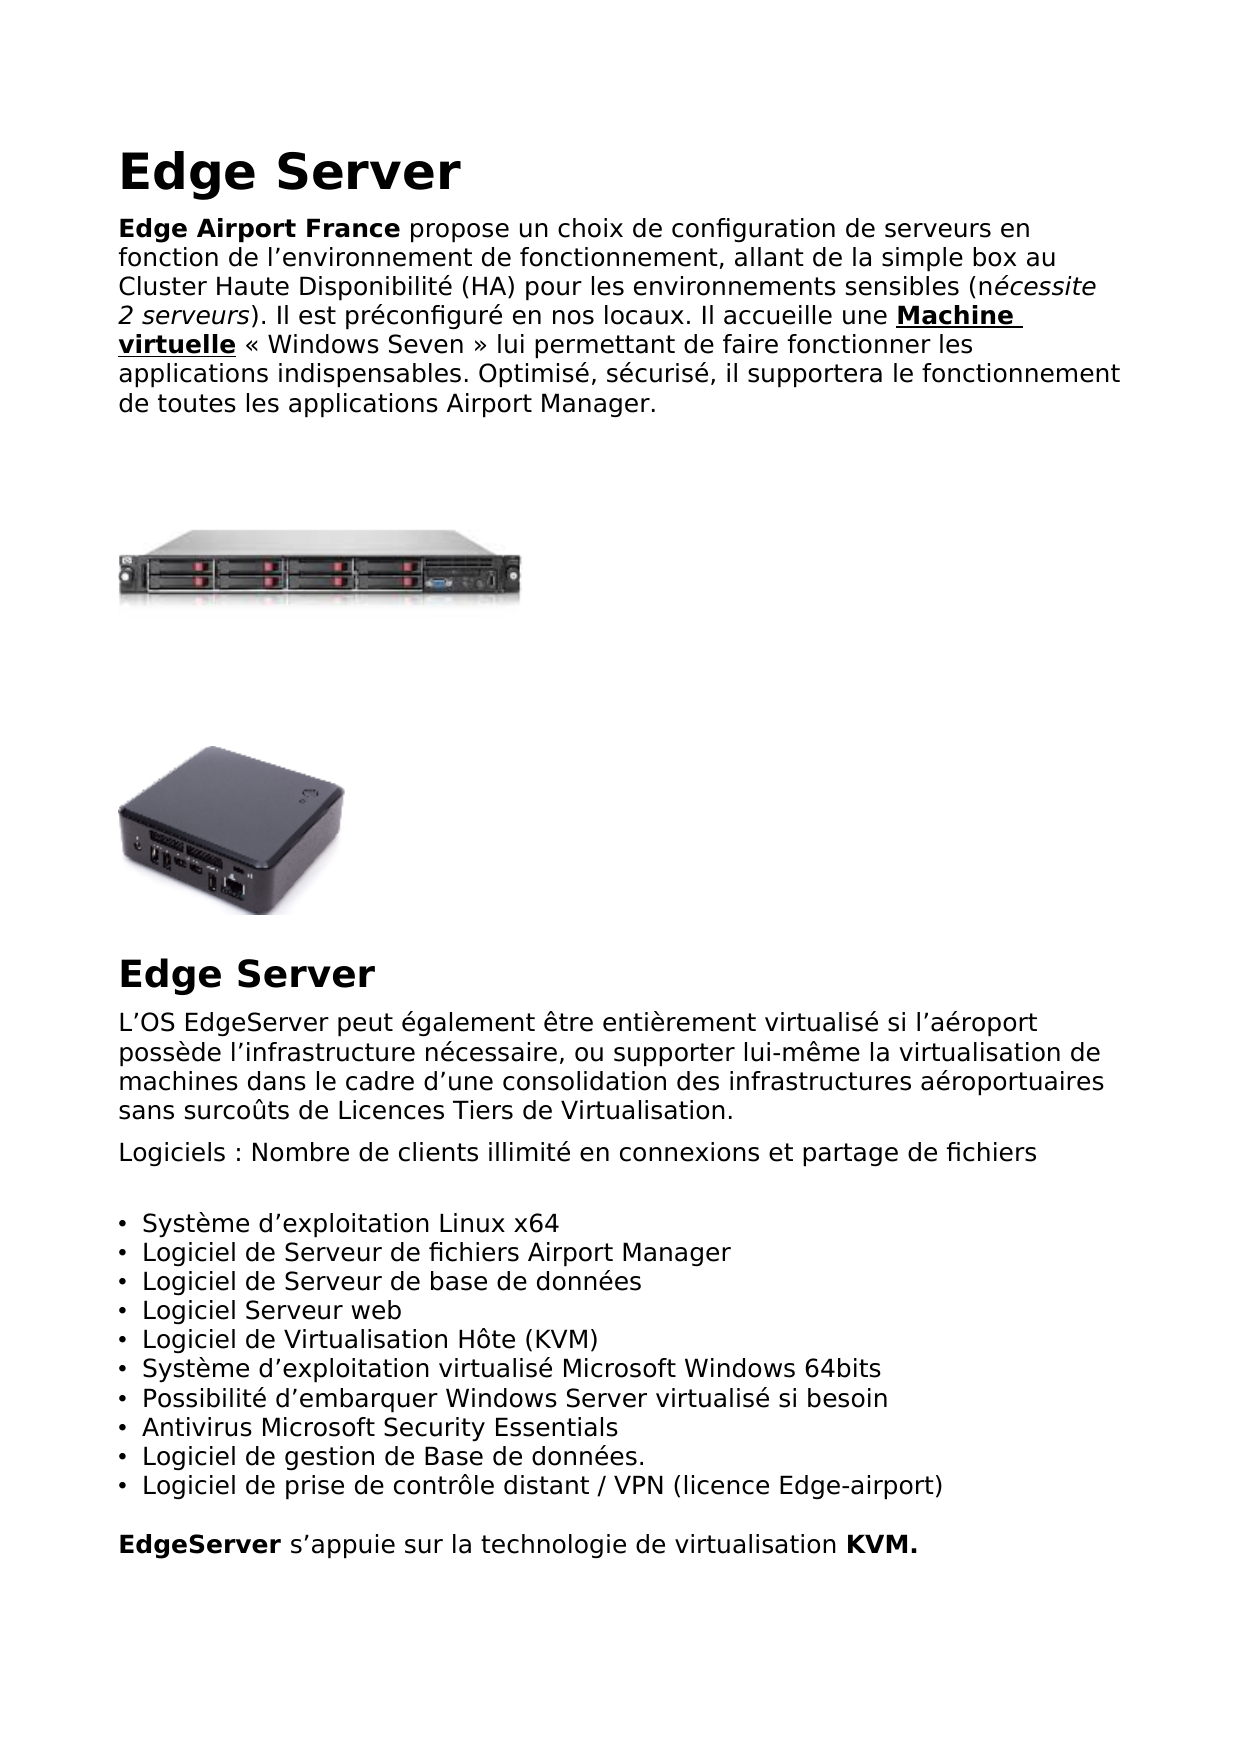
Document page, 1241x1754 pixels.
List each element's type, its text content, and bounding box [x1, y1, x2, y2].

text Logiciels : Nombre de clients illimité en connexions et partage de fichiers [118, 1138, 1122, 1167]
list Système d’exploitation virtualisé Microsoft Windows 64bits [118, 1355, 1122, 1384]
list Logiciel de Serveur de base de données [118, 1267, 1122, 1296]
list Possibilité d’embarquer Windows Server virtualisé si besoin [118, 1384, 1122, 1413]
list Antivirus Microsoft Security Essentials [118, 1413, 1122, 1442]
picture [118, 430, 523, 734]
text Edge Airport France propose un choix de configuration de serveurs en fonction de l’environnement de fonctionnement, allant de la simple box au Cluster Haute Disponibilité (HA) pour les environnements sensibles (nécessite 2 serveurs). Il est préconfiguré en nos locaux. Il accueille une Machine virtuelle « Windows Seven » lui permettant de faire fonctionner les applications indispensables. Optimisé, sécurisé, il supportera le fonctionnement de toutes les applications Airport Manager. [118, 214, 1122, 418]
list Système d’exploitation Linux x64 [118, 1209, 1122, 1238]
text EdgeServer s’appuie sur la technologie de virtualisation KVM. [118, 1530, 1122, 1559]
picture [118, 746, 345, 915]
subtitle Edge Server [118, 952, 1122, 996]
list Logiciel de prise de contrôle distant / VPN (licence Edge-airport) [118, 1471, 1122, 1501]
subtitle Edge Server [118, 143, 1122, 201]
text L’OS EdgeServer peut également être entièrement virtualisé si l’aéroport possède l’infrastructure nécessaire, ou supporter lui-même la virtualisation de machines dans le cadre d’une consolidation des infrastructures aéroportuaires sans surcoûts de Licences Tiers de Virtualisation. [118, 1008, 1122, 1125]
list Logiciel de Virtualisation Hôte (KVM) [118, 1326, 1122, 1355]
list Logiciel Serveur web [118, 1296, 1122, 1326]
list Logiciel de gestion de Base de données. [118, 1442, 1122, 1471]
list Logiciel de Serveur de fichiers Airport Manager [118, 1238, 1122, 1267]
